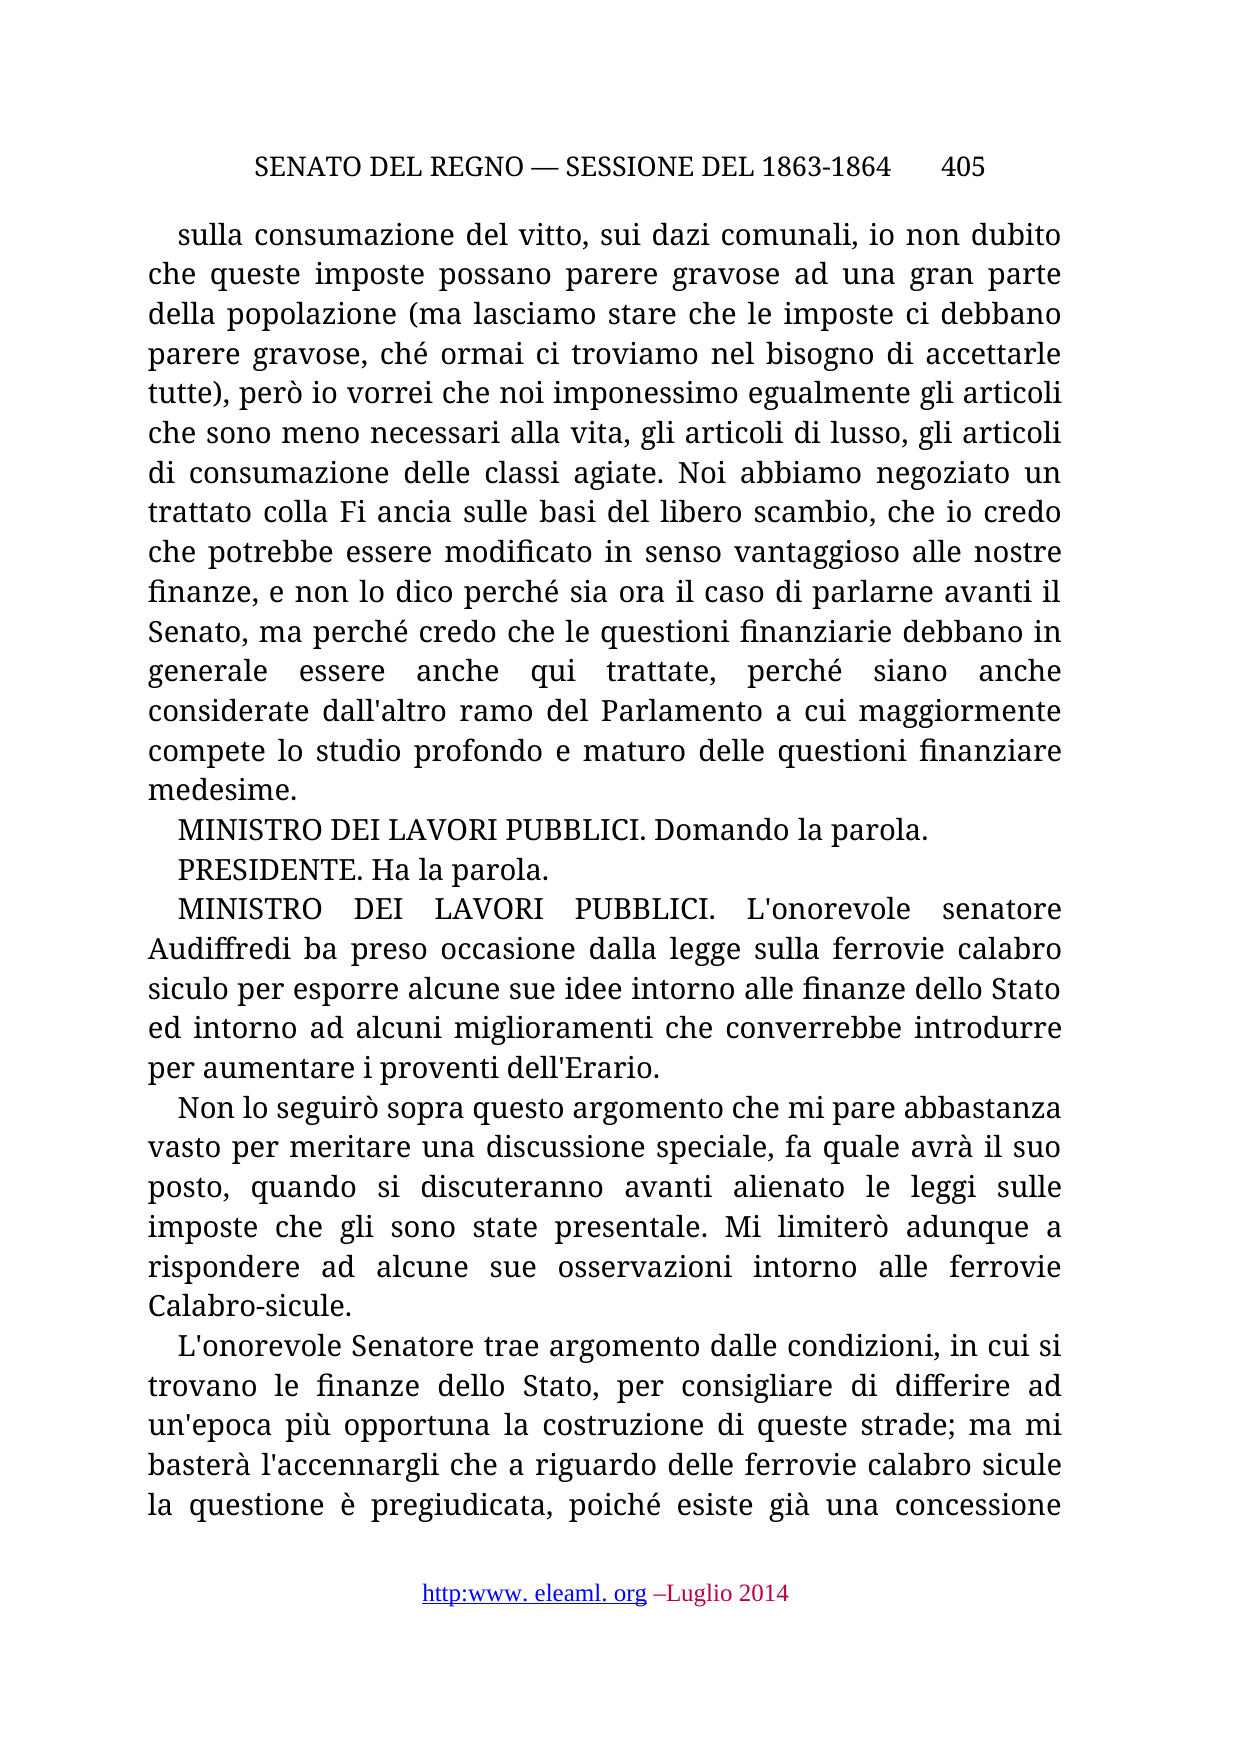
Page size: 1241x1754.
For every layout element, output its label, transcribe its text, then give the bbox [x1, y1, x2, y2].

text L'onorevole Senatore trae argomento dalle condizioni, in cui si trovano le finanze dello Stato, per consigliare di differire ad un'epoca più opportuna la costruzione di queste strade; ma mi basterà l'accennargli che a riguardo delle ferrovie calabro sicule la questione è pregiudicata, poiché esiste già una concessione [148, 1325, 1063, 1524]
text sulla consumazione del vitto, sui dazi comunali, io non dubito che queste imposte possano parere gravose ad una gran parte della popolazione (ma lasciamo stare che le imposte ci debbano parere gravose, ché ormai ci troviamo nel bisogno di accettarle tutte), però io vorrei che noi imponessimo egualmente gli articoli che sono meno necessari alla vita, gli articoli di lusso, gli articoli di consumazione delle classi agiate. Noi abbiamo negoziato un trattato colla Fi ancia sulle basi del libero scambio, che io credo che potrebbe essere modificato in senso vantaggioso alle nostre finanze, e non lo dico perché sia ora il caso di parlarne avanti il Senato, ma perché credo che le questioni finanziarie debbano in generale essere anche qui trattate, perché siano anche considerate dall'altro ramo del Parlamento a cui maggiormente compete lo studio profondo e maturo delle questioni finanziare medesime. [148, 214, 1063, 809]
text Non lo seguirò sopra questo argomento che mi pare abbastanza vasto per meritare una discussione speciale, fa quale avrà il suo posto, quando si discuteranno avanti alienato le leggi sulle imposte che gli sono state presentale. Mi limiterò adunque a rispondere ad alcune sue osservazioni intorno alle ferrovie Calabro-sicule. [148, 1087, 1063, 1325]
text MINISTRO DEI LAVORI PUBBLICI. Domando la parola. [148, 809, 1063, 849]
text MINISTRO DEI LAVORI PUBBLICI. L'onorevole senatore Audiffredi ba preso occasione dalla legge sulla ferrovie calabro siculo per esporre alcune sue idee intorno alle finanze dello Stato ed intorno ad alcuni miglioramenti che converrebbe introdurre per aumentare i proventi dell'Erario. [148, 889, 1063, 1087]
text PRESIDENTE. Ha la parola. [148, 849, 1063, 889]
